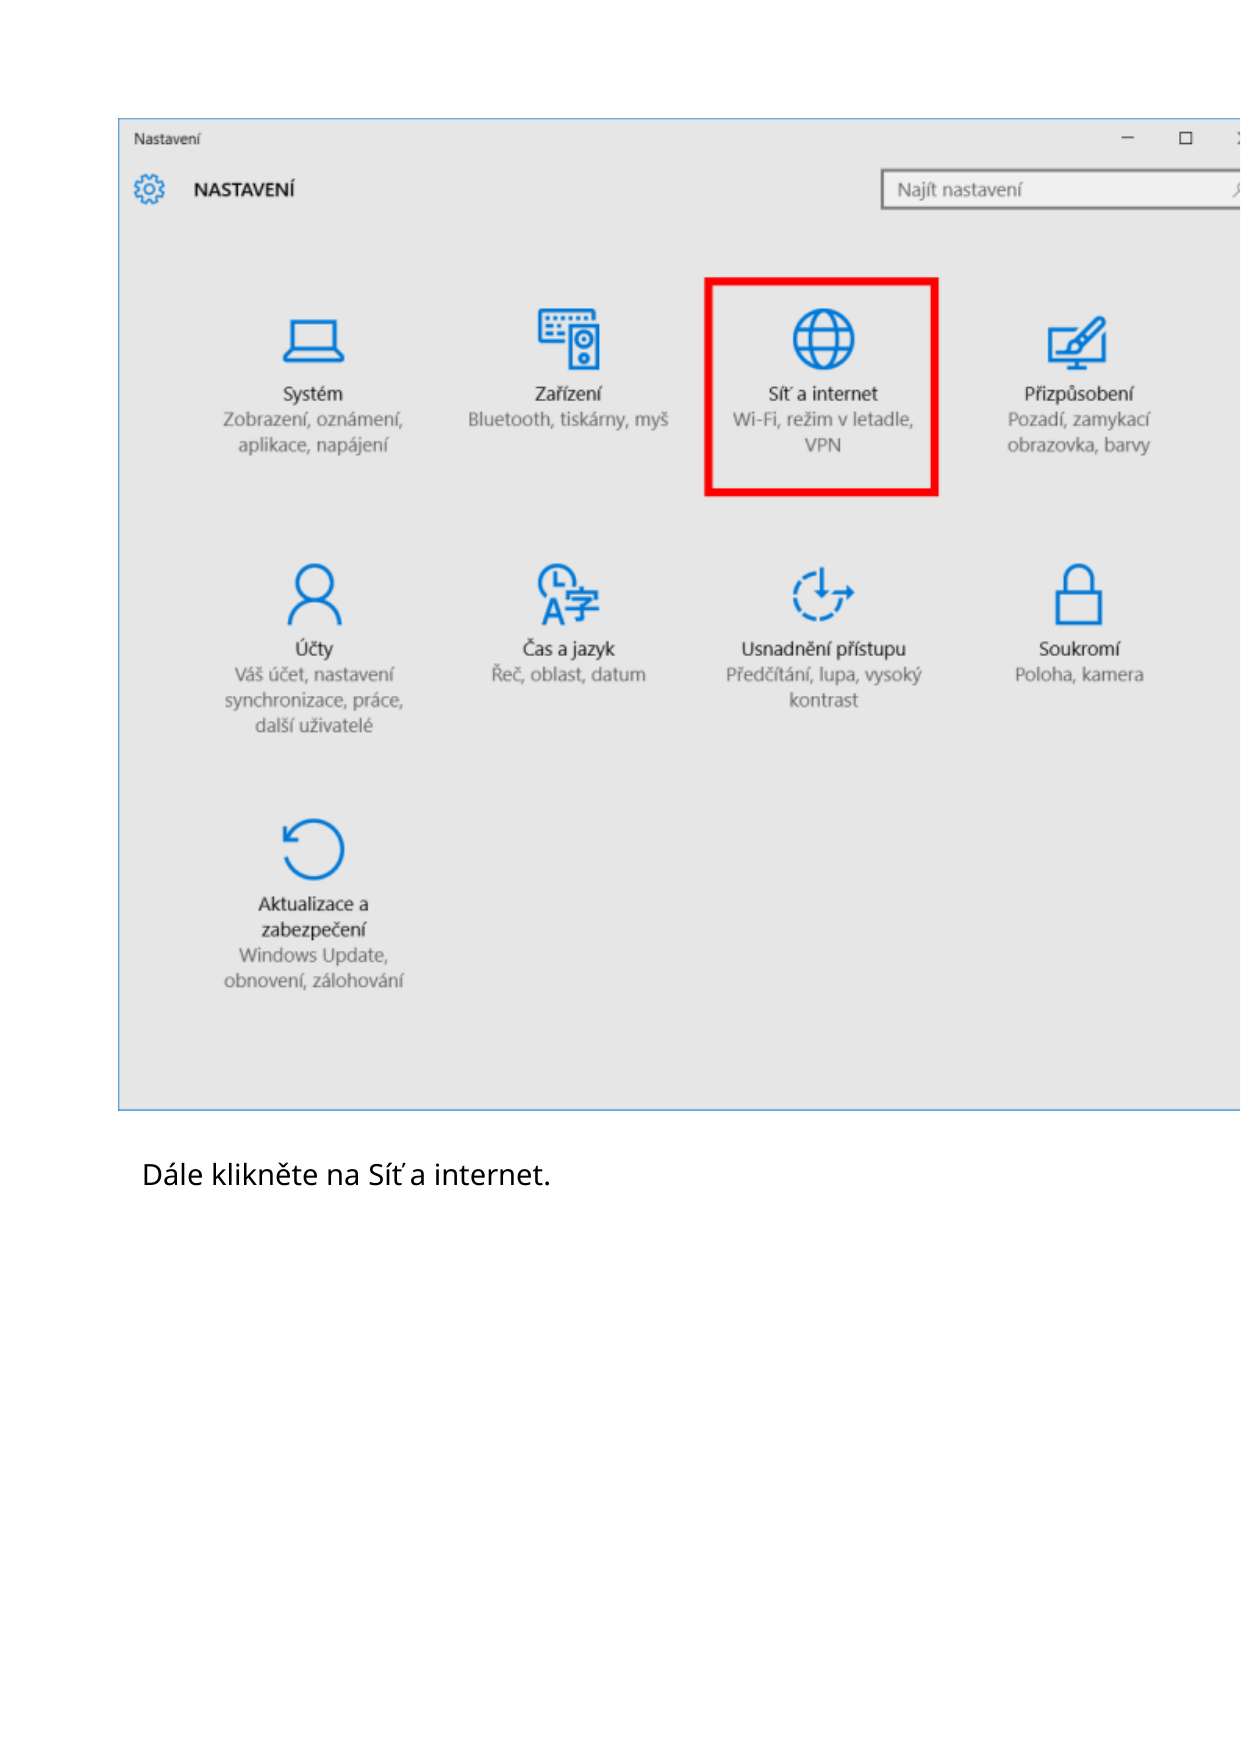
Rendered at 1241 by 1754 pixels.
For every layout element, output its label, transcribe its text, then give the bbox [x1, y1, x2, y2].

text Dále klikněte na Síť a internet. [142, 1154, 1099, 1194]
picture [118, 118, 1241, 1111]
